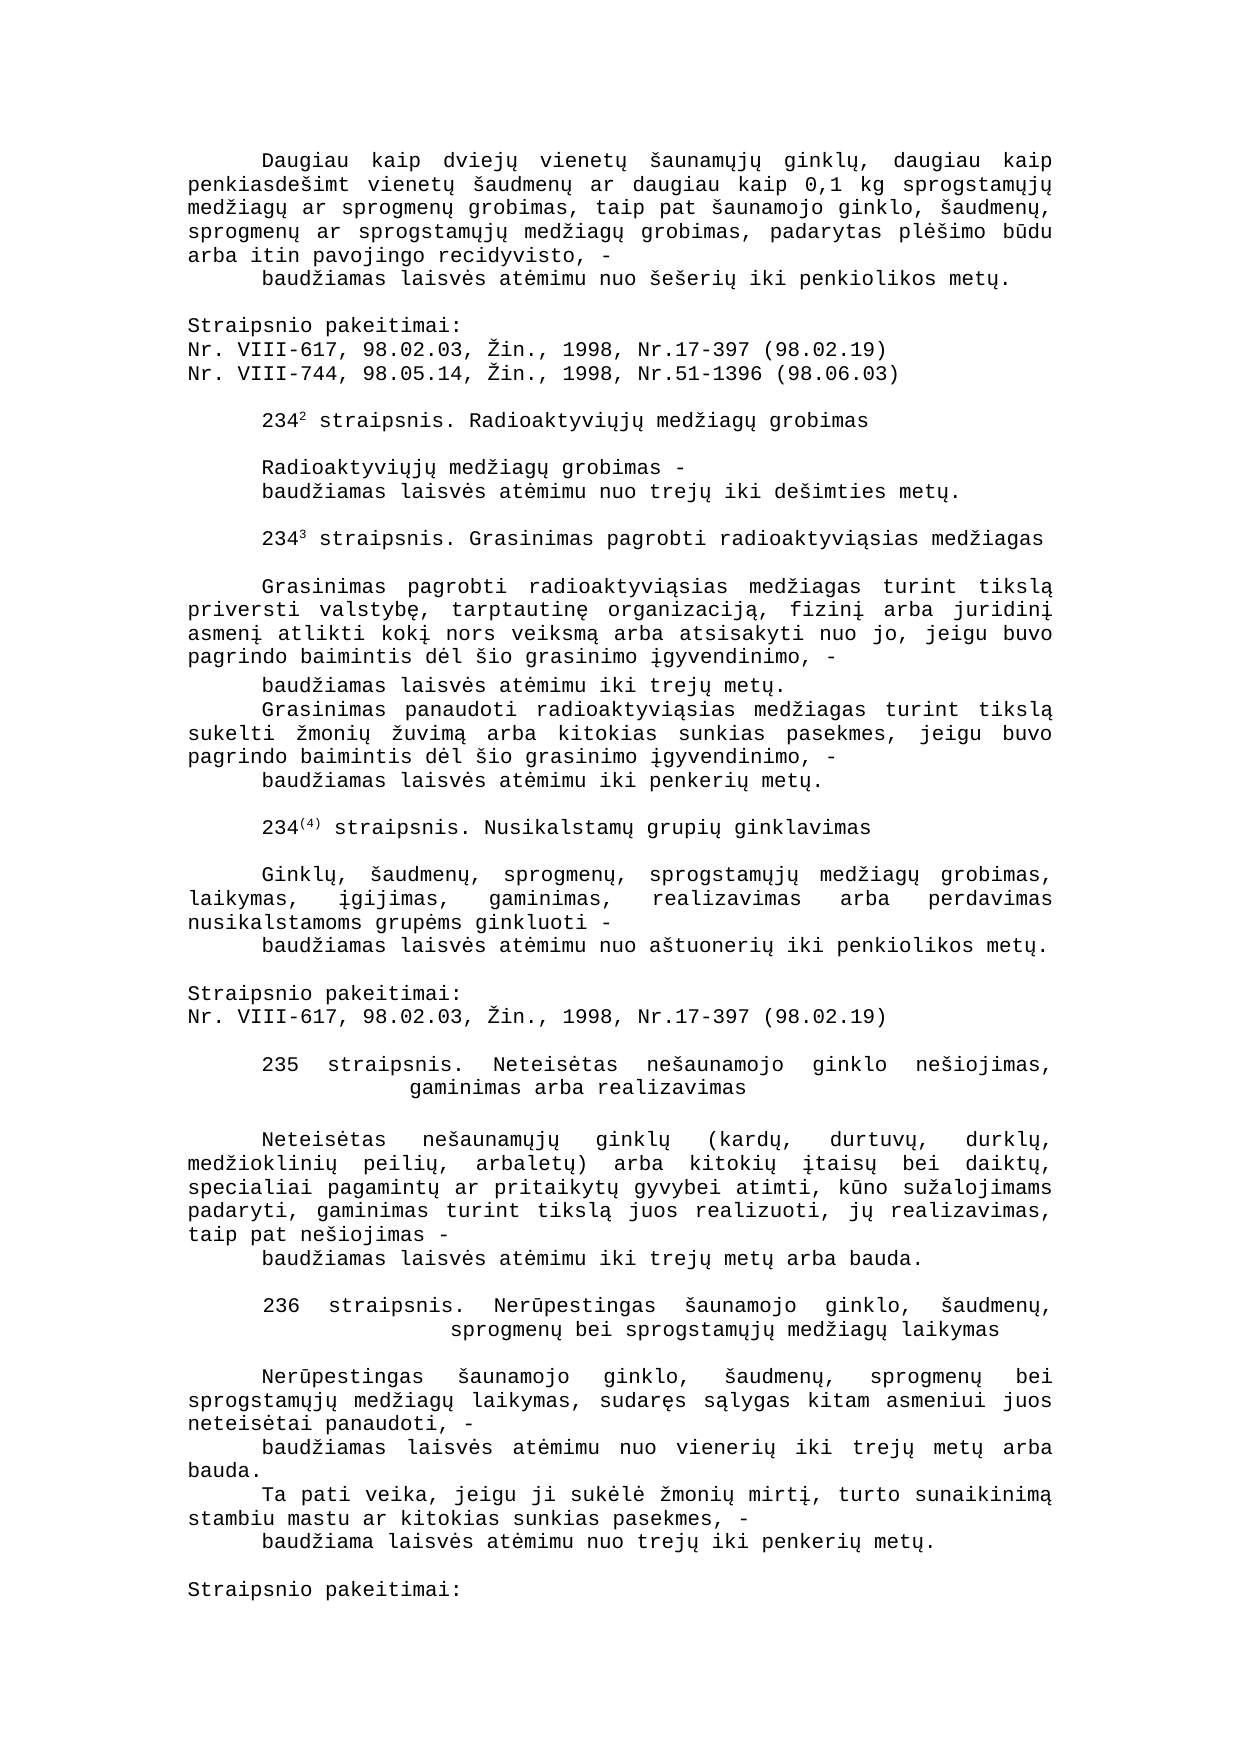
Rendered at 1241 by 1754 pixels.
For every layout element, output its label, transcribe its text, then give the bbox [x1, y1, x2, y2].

text Straipsnio pakeitimai: [187, 1579, 1053, 1602]
text Nerūpestingas šaunamojo ginklo, šaudmenų, sprogmenų bei sprogstamųjų medžiagų laikymas, sudaręs sąlygas kitam asmeniui juos neteisėtai panaudoti, - [187, 1366, 1053, 1437]
text Radioaktyviųjų medžiagų grobimas - [204, 457, 1053, 481]
text 235 straipsnis. Neteisėtas nešaunamojo ginklo nešiojimas, gaminimas arba realizavimas [261, 1053, 1053, 1101]
text 2342 straipsnis. Radioaktyviųjų medžiagų grobimas [204, 410, 1053, 434]
text Straipsnio pakeitimai: [187, 316, 1053, 339]
text Grasinimas pagrobti radioaktyviąsias medžiagas turint tikslą priversti valstybę, tarptautinę organizaciją, fizinį arba juridinį asmenį atlikti kokį nors veiksmą arba atsisakyti nuo jo, jeigu buvo pagrindo baimintis dėl šio grasinimo įgyvendinimo, - [187, 576, 1053, 670]
text baudžiamas laisvės atėmimu nuo trejų iki dešimties metų. [187, 481, 1053, 505]
text baudžiamas laisvės atėmimu nuo vienerių iki trejų metų arba bauda. [187, 1437, 1053, 1484]
text 2343 straipsnis. Grasinimas pagrobti radioaktyviąsias medžiagas [187, 528, 1053, 552]
text Daugiau kaip dviejų vienetų šaunamųjų ginklų, daugiau kaip penkiasdešimt vienetų šaudmenų ar daugiau kaip 0,1 kg sprogstamųjų medžiagų ar sprogmenų grobimas, taip pat šaunamojo ginklo, šaudmenų, sprogmenų ar sprogstamųjų medžiagų grobimas, padarytas plėšimo būdu arba itin pavojingo recidyvisto, - [187, 150, 1053, 268]
text Grasinimas panaudoti radioaktyviąsias medžiagas turint tikslą sukelti žmonių žuvimą arba kitokias sunkias pasekmes, jeigu buvo pagrindo baimintis dėl šio grasinimo įgyvendinimo, - [187, 699, 1053, 770]
text Ginklų, šaudmenų, sprogmenų, sprogstamųjų medžiagų grobimas, laikymas, įgijimas, gaminimas, realizavimas arba perdavimas nusikalstamoms grupėms ginkluoti - [187, 864, 1053, 935]
text 234(4) straipsnis. Nusikalstamų grupių ginklavimas [187, 817, 1053, 841]
text baudžiamas laisvės atėmimu nuo aštuonerių iki penkiolikos metų. [187, 935, 1053, 959]
text Straipsnio pakeitimai: [187, 983, 1053, 1006]
text Nr. VIII-617, 98.02.03, Žin., 1998, Nr.17-397 (98.02.19) [187, 1006, 1053, 1030]
text Ta pati veika, jeigu ji sukėlė žmonių mirtį, turto sunaikinimą stambiu mastu ar kitokias sunkias pasekmes, - [187, 1484, 1053, 1531]
text baudžiamas laisvės atėmimu iki trejų metų arba bauda. [187, 1248, 1053, 1271]
text baudžiamas laisvės atėmimu iki trejų metų. [207, 675, 1053, 699]
text Nr. VIII-617, 98.02.03, Žin., 1998, Nr.17-397 (98.02.19) [187, 339, 1053, 363]
text baudžiama laisvės atėmimu nuo trejų iki penkerių metų. [187, 1531, 1053, 1555]
text baudžiamas laisvės atėmimu iki penkerių metų. [187, 770, 1053, 793]
text baudžiamas laisvės atėmimu nuo šešerių iki penkiolikos metų. [187, 268, 1053, 292]
text 236 straipsnis. Nerūpestingas šaunamojo ginklo, šaudmenų, sprogmenų bei sprogstamųjų medžiagų laikymas [262, 1295, 1053, 1342]
text Neteisėtas nešaunamųjų ginklų (kardų, durtuvų, durklų, medžioklinių peilių, arbaletų) arba kitokių įtaisų bei daiktų, specialiai pagamintų ar pritaikytų gyvybei atimti, kūno sužalojimams padaryti, gaminimas turint tikslą juos realizuoti, jų realizavimas, taip pat nešiojimas - [187, 1129, 1053, 1248]
text Nr. VIII-744, 98.05.14, Žin., 1998, Nr.51-1396 (98.06.03) [187, 363, 1053, 386]
